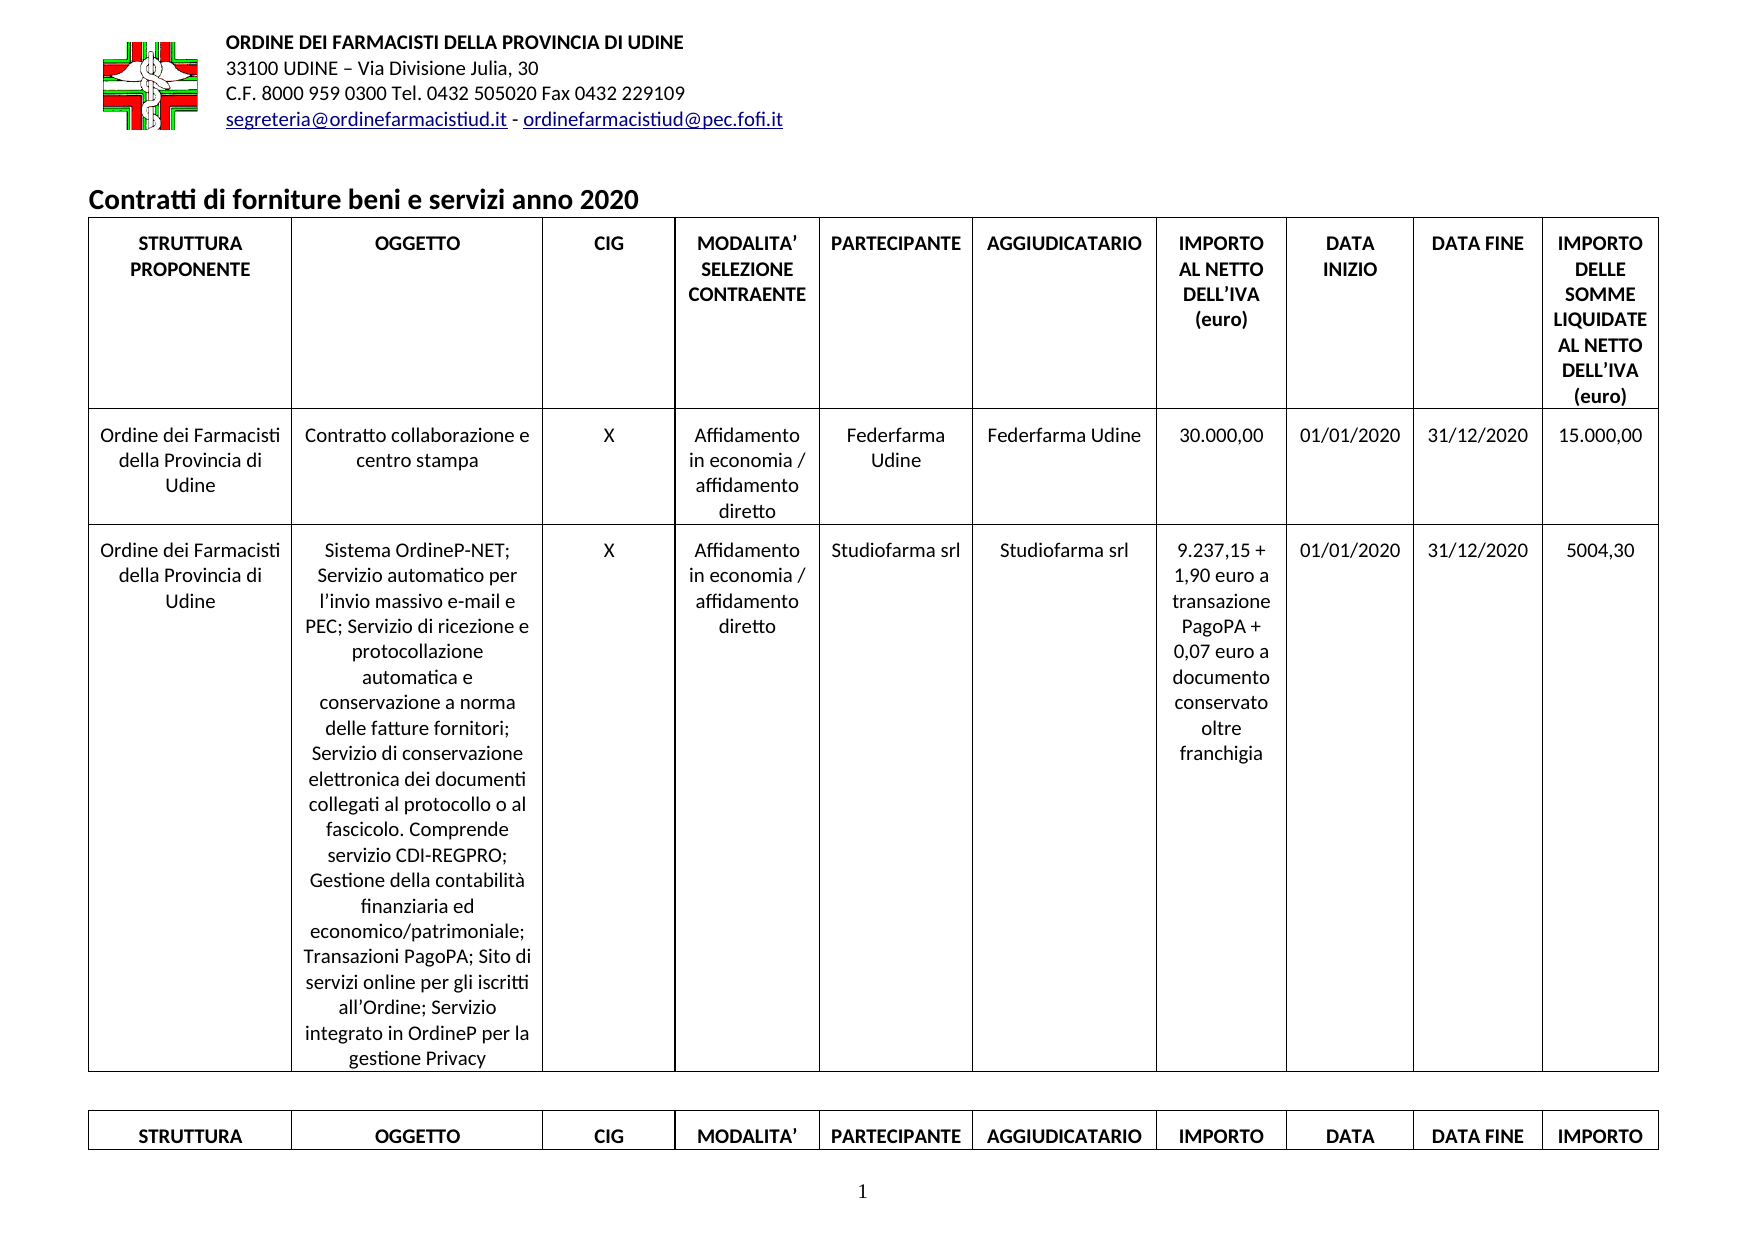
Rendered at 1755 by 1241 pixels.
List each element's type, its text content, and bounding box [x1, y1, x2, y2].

table_cell Ordine dei Farmacisti della Provincia di Udine [89, 525, 291, 1071]
table_header IMPORTO [1157, 1111, 1286, 1149]
table_cell 01/01/2020 [1287, 409, 1413, 523]
table_cell Studiofarma srl [973, 525, 1156, 1071]
table_header DATA FINE [1414, 1111, 1542, 1149]
table_cell 15.000,00 [1543, 409, 1658, 523]
table_cell X [543, 525, 674, 1071]
table_cell Sistema OrdineP-NET; Servizio automatico per l’invio massivo e-mail e PEC; Servizio di ricezione e protocollazione automatica e conservazione a norma delle fatture fornitori; Servizio di conservazione elettronica dei documenti collegati al protocollo o al fascicolo. Comprende servizio CDI-REGPRO; Gestione della contabilità finanziaria ed economico/patrimoniale; Transazioni PagoPA; Sito di servizi online per gli iscritti all’Ordine; Servizio integrato in OrdineP per la gestione Privacy [292, 525, 542, 1071]
table_cell Affidamento in economia / affidamento diretto [676, 525, 819, 1071]
table_header DATA INIZIO [1287, 218, 1413, 408]
table_cell 31/12/2020 [1414, 409, 1542, 523]
table_header IMPORTO DELLE SOMME LIQUIDATE AL NETTO DELL’IVA (euro) [1543, 218, 1658, 408]
table_header OGGETTO [292, 218, 542, 408]
table_cell 31/12/2020 [1414, 525, 1542, 1071]
table_header PARTECIPANTE [820, 218, 972, 408]
table_cell Federfarma Udine [973, 409, 1156, 523]
table_header OGGETTO [292, 1111, 542, 1149]
table_header MODALITA’ [676, 1111, 819, 1149]
table_header AGGIUDICATARIO [973, 218, 1156, 408]
table_header PARTECIPANTE [820, 1111, 972, 1149]
table_header STRUTTURA [89, 1111, 291, 1149]
table_cell Ordine dei Farmacisti della Provincia di Udine [89, 409, 291, 523]
table_cell 5004,30 [1543, 525, 1658, 1071]
table_cell Affidamento in economia / affidamento diretto [676, 409, 819, 523]
table_cell 9.237,15 + 1,90 euro a transazione PagoPA + 0,07 euro a documento conservato oltre franchigia [1157, 525, 1286, 1071]
table_header IMPORTO AL NETTO DELL’IVA (euro) [1157, 218, 1286, 408]
table_cell 01/01/2020 [1287, 525, 1413, 1071]
table_header DATA [1287, 1111, 1413, 1149]
table_cell Studiofarma srl [820, 525, 972, 1071]
text Contratti di forniture beni e servizi anno 2020 [89, 181, 1636, 217]
table_header CIG [543, 218, 674, 408]
table_header STRUTTURA PROPONENTE [89, 218, 291, 408]
table_cell Contratto collaborazione e centro stampa [292, 409, 542, 523]
table_header AGGIUDICATARIO [973, 1111, 1156, 1149]
table_header DATA FINE [1414, 218, 1542, 408]
table_cell X [543, 409, 674, 523]
table_cell Federfarma Udine [820, 409, 972, 523]
table_header CIG [543, 1111, 674, 1149]
table_header IMPORTO [1543, 1111, 1658, 1149]
table_cell 30.000,00 [1157, 409, 1286, 523]
table_header MODALITA’ SELEZIONE CONTRAENTE [676, 218, 819, 408]
